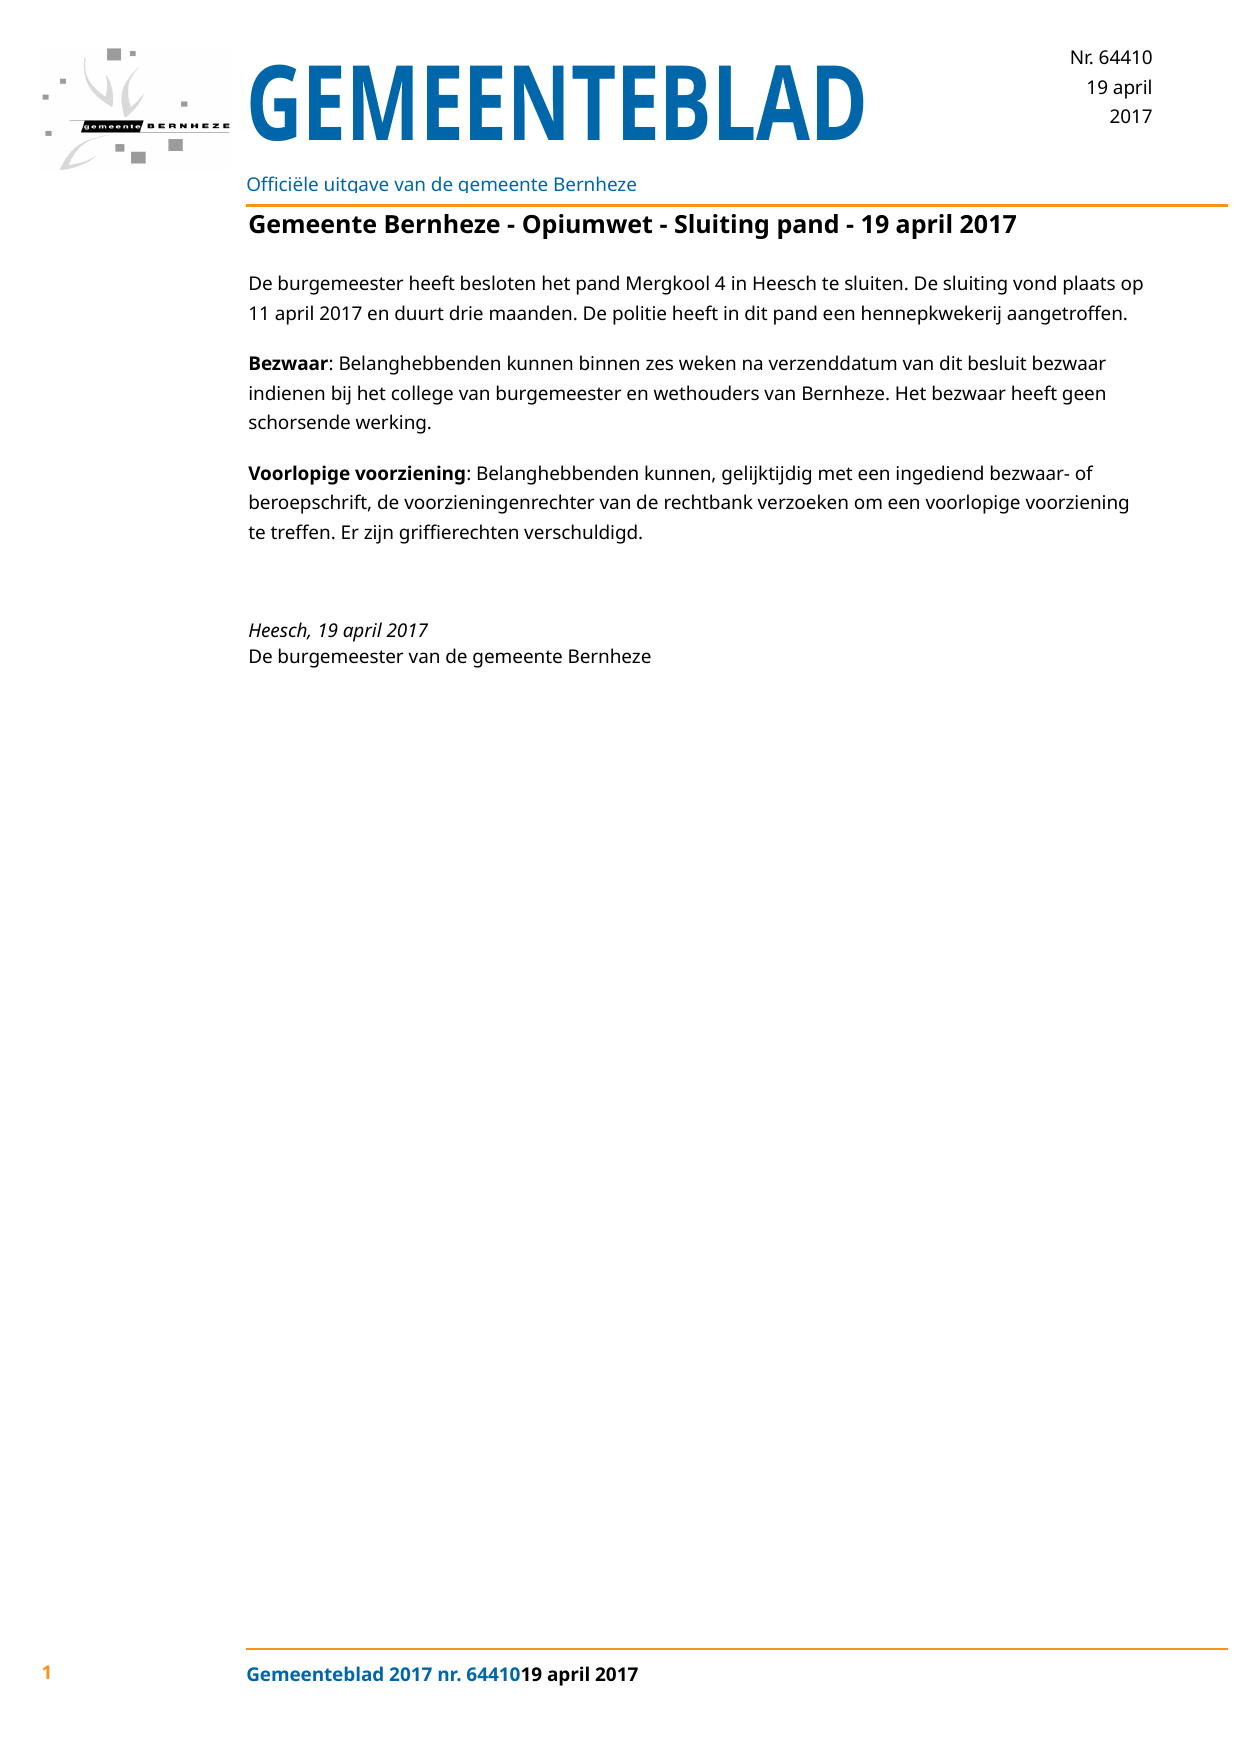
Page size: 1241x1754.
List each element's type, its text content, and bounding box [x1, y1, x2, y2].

picture [41, 47, 231, 172]
text De burgemeester heeft besloten het pand Mergkool 4 in Heesch te sluiten. De sluiting vond plaats op 11 april 2017 en duurt drie maanden. De politie heeft in dit pand een hennepkwekerij aangetroffen. [248, 270, 1152, 326]
text Voorlopige voorziening: Belanghebbenden kunnen, gelijktijdig met een ingediend bezwaar- of beroepschrift, de voorzieningenrechter van de rechtbank verzoeken om een voorlopige voorziening te treffen. Er zijn griffierechten verschuldigd. [248, 460, 1152, 545]
text Gemeente Bernheze - Opiumwet - Sluiting pand - 19 april 2017 [248, 207, 1152, 241]
text De burgemeester van de gemeente Bernheze [248, 643, 1152, 669]
text Bezwaar: Belanghebbenden kunnen binnen zes weken na verzenddatum van dit besluit bezwaar indienen bij het college van burgemeester en wethouders van Bernheze. Het bezwaar heeft geen schorsende werking. [248, 350, 1152, 435]
text Heesch, 19 april 2017 [248, 617, 1152, 643]
